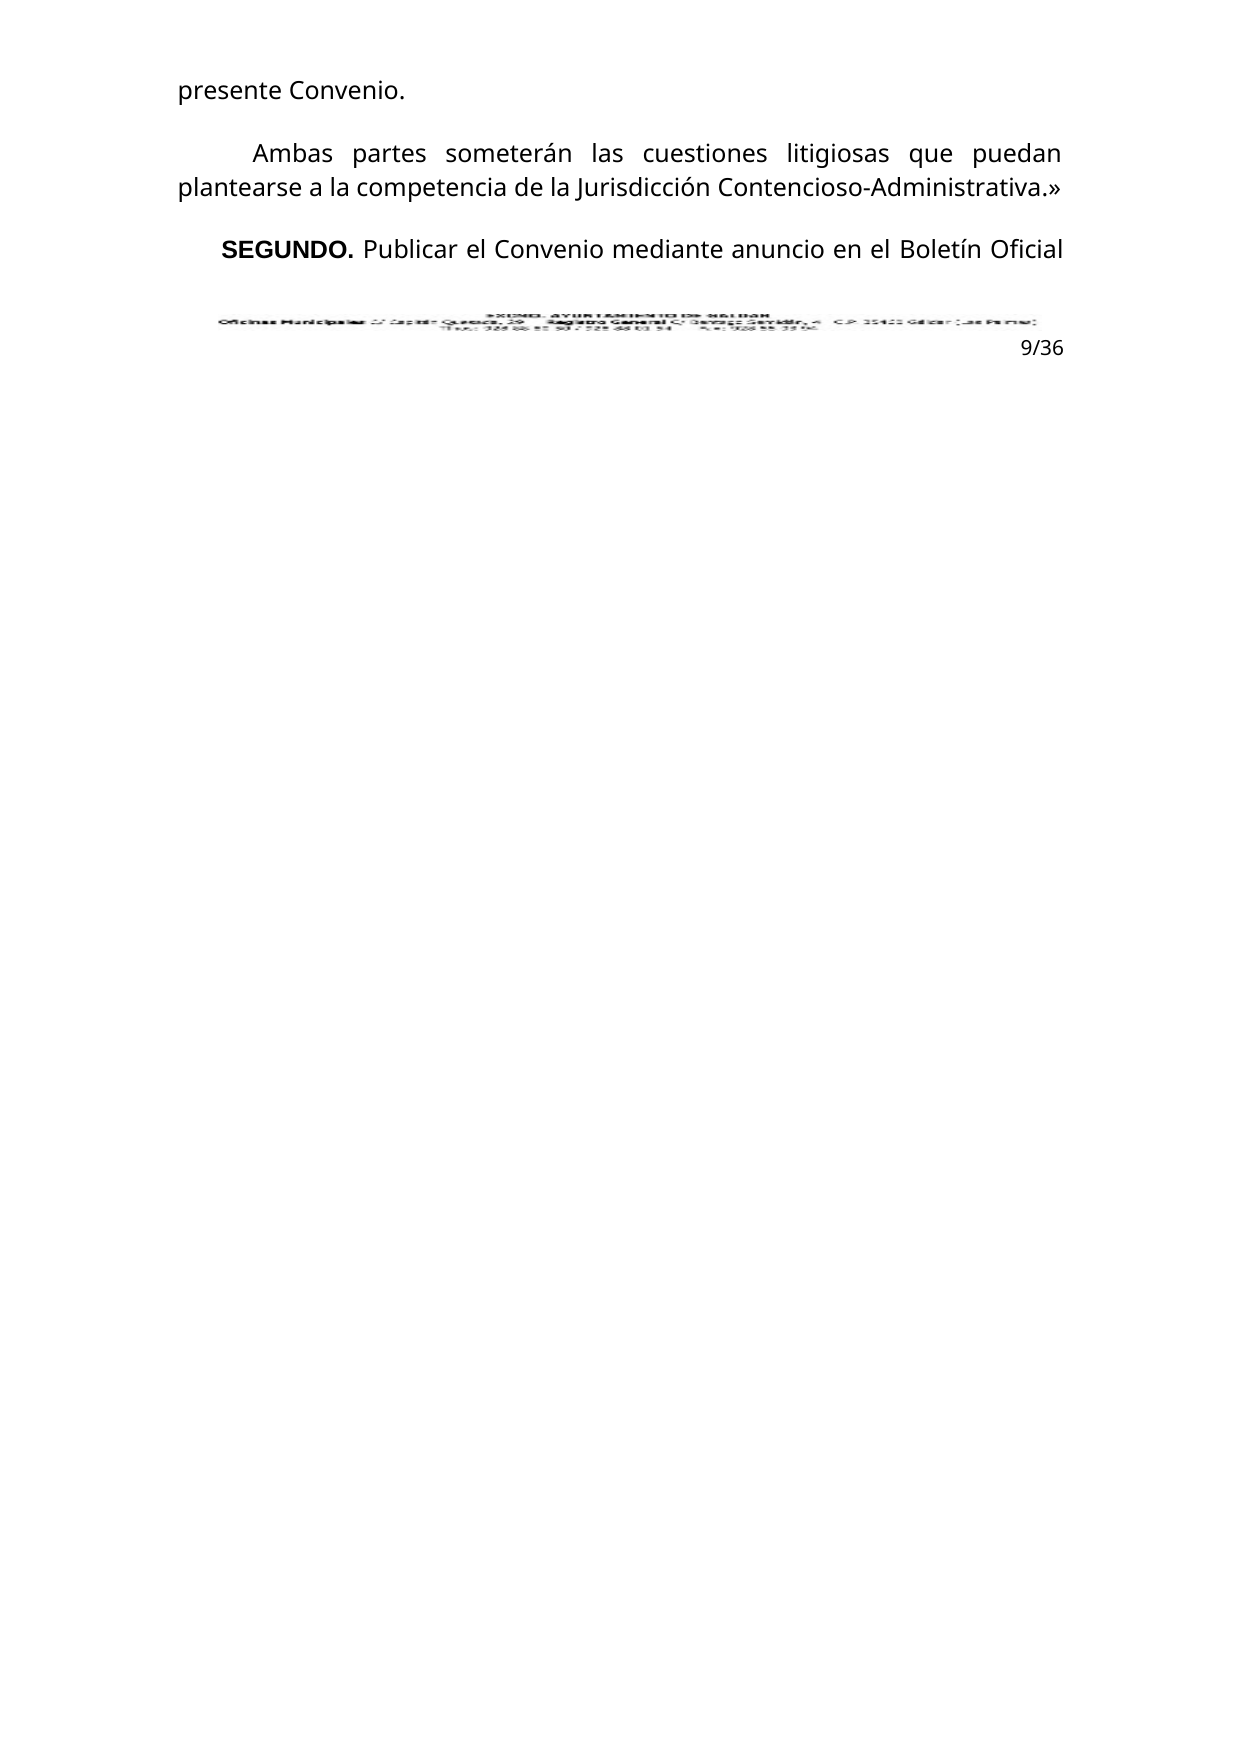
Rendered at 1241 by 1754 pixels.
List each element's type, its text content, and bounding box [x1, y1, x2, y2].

text Ambas partes someterán las cuestiones litigiosas que puedan plantearse a la competencia de la Jurisdicción Contencioso-Administrativa.» [177, 135, 1062, 203]
text SEGUNDO. Publicar el Convenio mediante anuncio en el Boletín Oficial [37, 232, 1063, 266]
text presente Convenio. [177, 73, 1062, 107]
picture [217, 314, 1042, 331]
text 9/36 [37, 316, 1064, 362]
